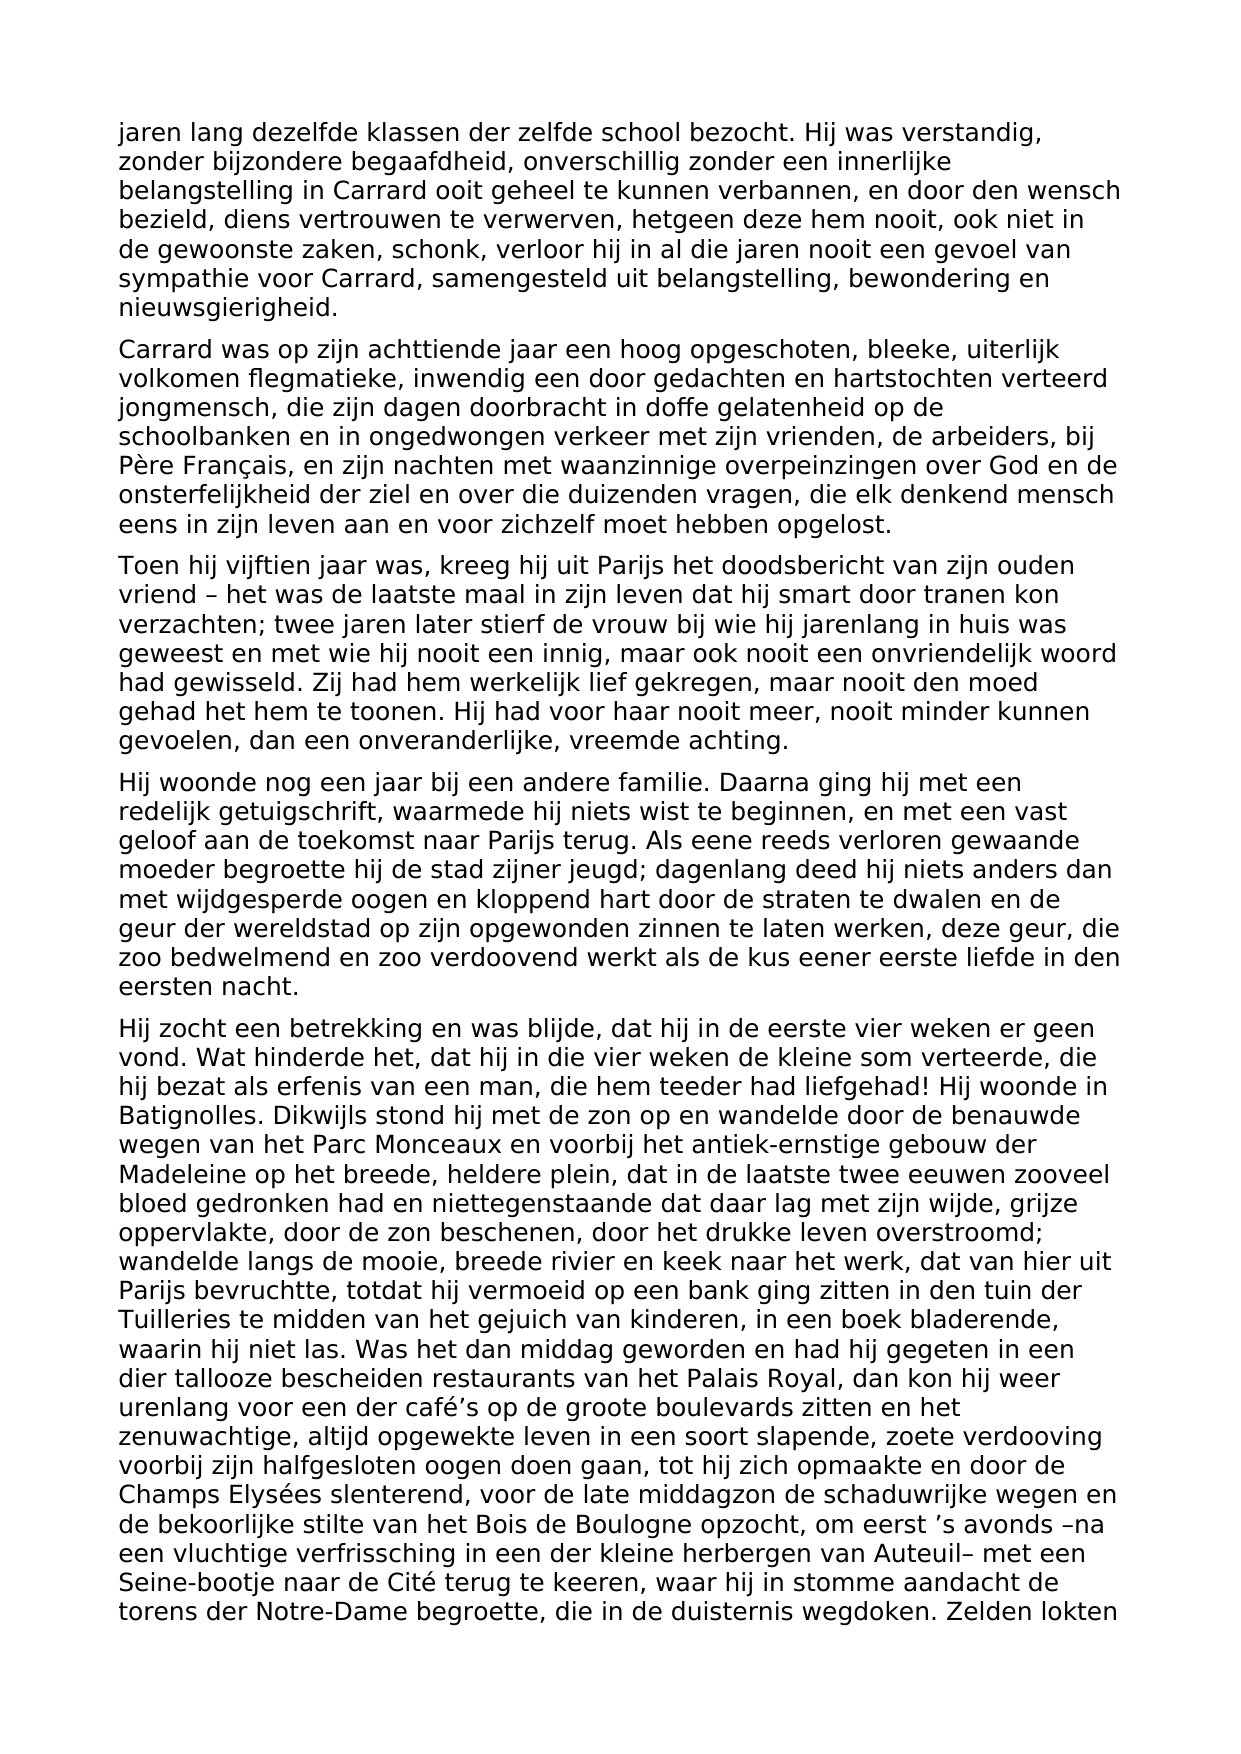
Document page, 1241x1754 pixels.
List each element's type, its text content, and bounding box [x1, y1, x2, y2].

text Hij zocht een betrekking en was blijde, dat hij in de eerste vier weken er geen vond. Wat hinderde het, dat hij in die vier weken de kleine som verteerde, die hij bezat als erfenis van een man, die hem teeder had liefgehad! Hij woonde in Batignolles. Dikwijls stond hij met de zon op en wandelde door de benauwde wegen van het Parc Monceaux en voorbij het antiek-ernstige gebouw der Madeleine op het breede, heldere plein, dat in de laatste twee eeuwen zooveel bloed gedronken had en niettegenstaande dat daar lag met zijn wijde, grijze oppervlakte, door de zon beschenen, door het drukke leven overstroomd; wandelde langs de mooie, breede rivier en keek naar het werk, dat van hier uit Parijs bevruchtte, totdat hij vermoeid op een bank ging zitten in den tuin der Tuilleries te midden van het gejuich van kinderen, in een boek bladerende, waarin hij niet las. Was het dan middag geworden en had hij gegeten in een dier tallooze bescheiden restaurants van het Palais Royal, dan kon hij weer urenlang voor een der café’s op de groote boulevards zitten en het zenuwachtige, altijd opgewekte leven in een soort slapende, zoete verdooving voorbij zijn halfgesloten oogen doen gaan, tot hij zich opmaakte en door de Champs Elysées slenterend, voor de late middagzon de schaduwrijke wegen en de bekoorlijke stilte van het Bois de Boulogne opzocht, om eerst ’s avonds –na een vluchtige verfrissching in een der kleine herbergen van Auteuil– met een Seine-bootje naar de Cité terug te keeren, waar hij in stomme aandacht de torens der Notre-Dame begroette, die in de duisternis wegdoken. Zelden lokten [118, 1014, 1122, 1626]
text Hij woonde nog een jaar bij een andere familie. Daarna ging hij met een redelijk getuigschrift, waarmede hij niets wist te beginnen, en met een vast geloof aan de toekomst naar Parijs terug. Als eene reeds verloren gewaande moeder begroette hij de stad zijner jeugd; dagenlang deed hij niets anders dan met wijdgesperde oogen en kloppend hart door de straten te dwalen en de geur der wereldstad op zijn opgewonden zinnen te laten werken, deze geur, die zoo bedwelmend en zoo verdoovend werkt als de kus eener eerste liefde in den eersten nacht. [118, 768, 1122, 1001]
text jaren lang dezelfde klassen der zelfde school bezocht. Hij was verstandig, zonder bijzondere begaafdheid, onverschillig zonder een innerlijke belangstelling in Carrard ooit geheel te kunnen verbannen, en door den wensch bezield, diens vertrouwen te verwerven‚ hetgeen deze hem nooit, ook niet in de gewoonste zaken, schonk, verloor hij in al die jaren nooit een gevoel van sympathie voor Carrard, samengesteld uit belangstelling, bewondering en nieuwsgierigheid. [118, 118, 1122, 322]
text Carrard was op zijn achttiende jaar een hoog opgeschoten, bleeke, uiterlijk volkomen flegmatieke, inwendig een door gedachten en hartstochten verteerd jongmensch, die zijn dagen doorbracht in doffe gelatenheid op de schoolbanken en in ongedwongen verkeer met zijn vrienden, de arbeiders, bij Père Français, en zijn nachten met waanzinnige overpeinzingen over God en de onsterfelijkheid der ziel en over die duizenden vragen, die elk denkend mensch eens in zijn leven aan en voor zichzelf moet hebben opgelost. [118, 335, 1122, 539]
text Toen hij vijftien jaar was, kreeg hij uit Parijs het doodsbericht van zijn ouden vriend – het was de laatste maal in zijn leven dat hij smart door tranen kon verzachten; twee jaren later stierf de vrouw bij wie hij jarenlang in huis was geweest en met wie hij nooit een innig, maar ook nooit een onvriendelijk woord had gewisseld. Zij had hem werkelijk lief gekregen, maar nooit den moed gehad het hem te toonen. Hij had voor haar nooit meer, nooit minder kunnen gevoelen, dan een onveranderlijke, vreemde achting. [118, 551, 1122, 756]
